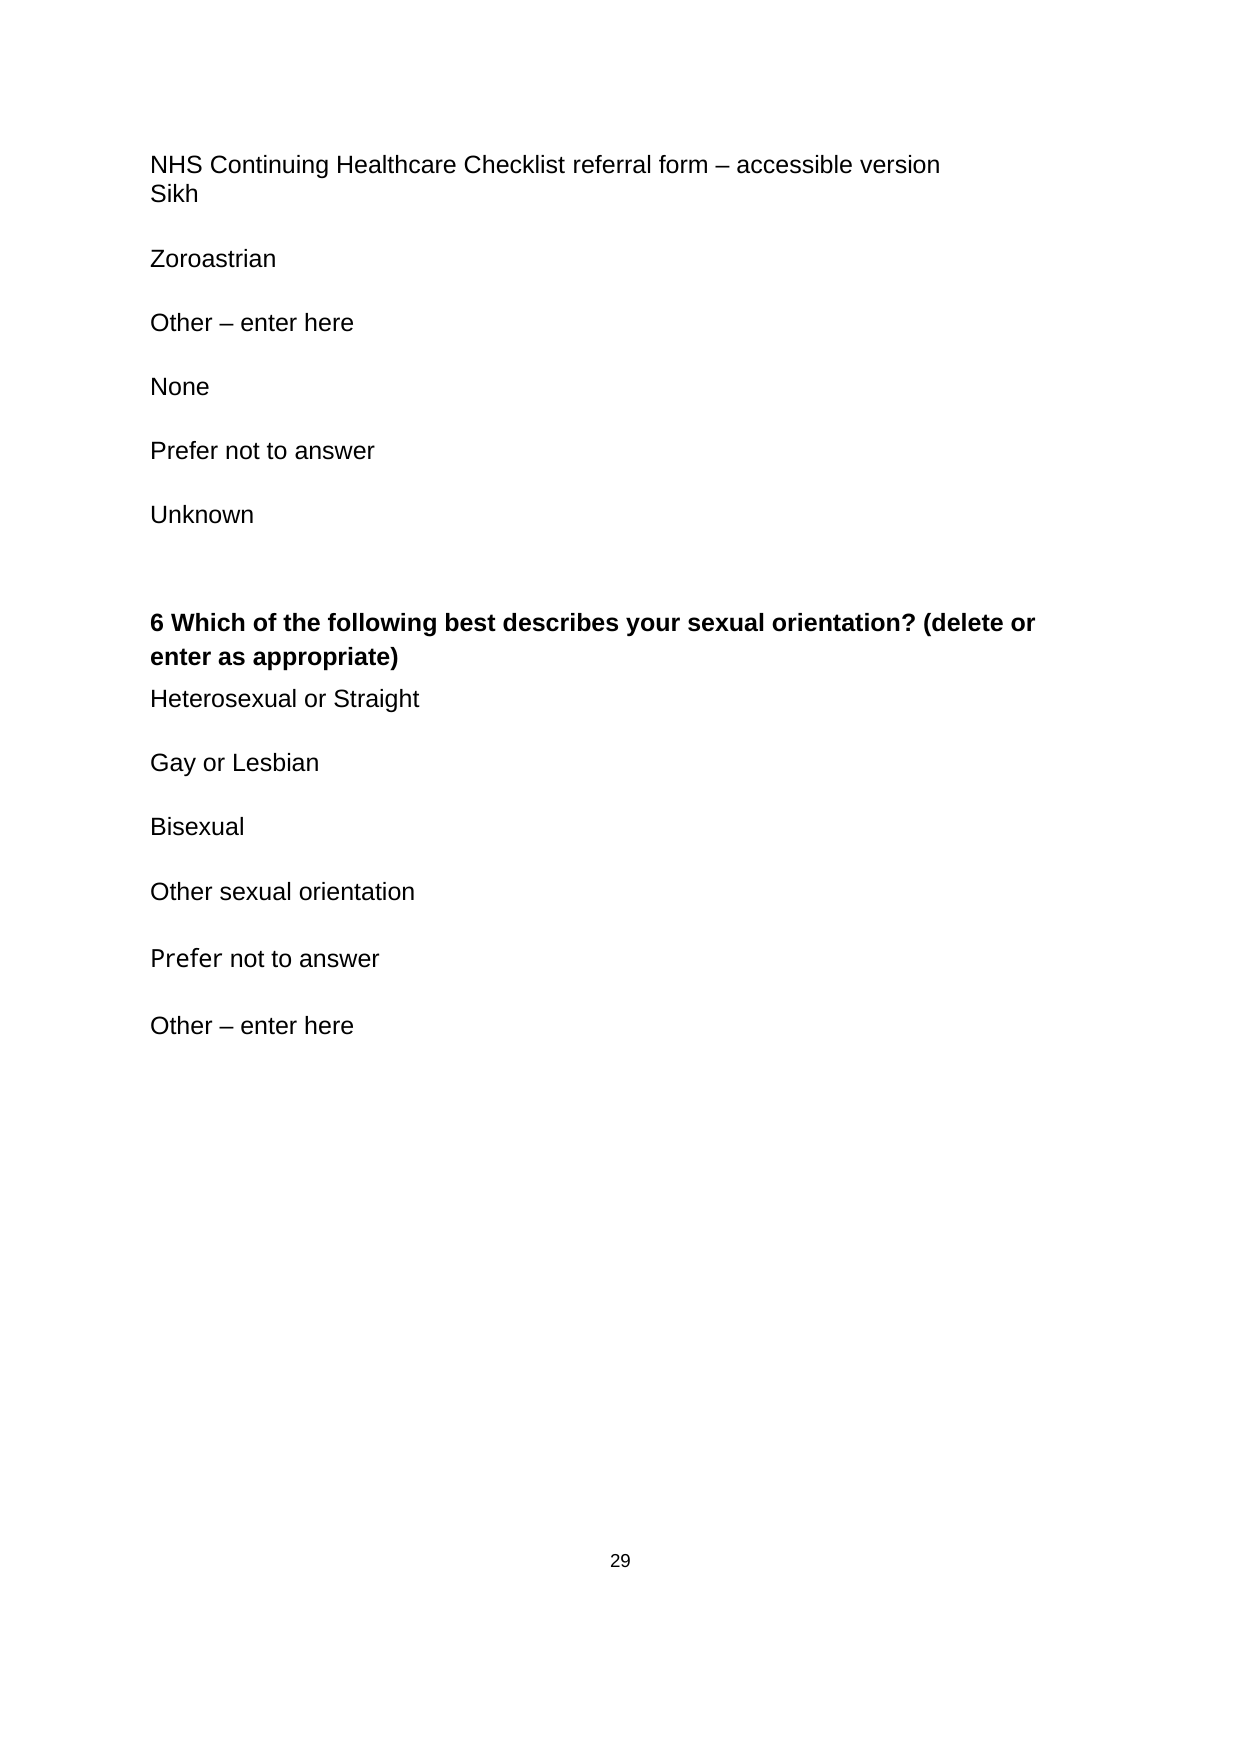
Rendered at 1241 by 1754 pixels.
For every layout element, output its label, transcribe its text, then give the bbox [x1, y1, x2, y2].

text Other – enter here [150, 1011, 1090, 1040]
text Gay or Lesbian [150, 748, 1090, 777]
text Other – enter here [150, 308, 1090, 336]
text None [150, 372, 1090, 400]
text Heterosexual or Straight [150, 684, 1090, 713]
text Prefer not to answer [150, 436, 1090, 464]
subtitle 6 Which of the following best describes your sexual orientation? (delete or enter as appropriate) [150, 605, 1090, 672]
text Unknown [150, 500, 1090, 528]
text Sikh [150, 179, 1090, 208]
text Bisexual [150, 812, 1090, 841]
text Prefer not to answer [150, 941, 1090, 974]
text Other sexual orientation [150, 876, 1090, 905]
text Zoroastrian [150, 243, 1090, 272]
